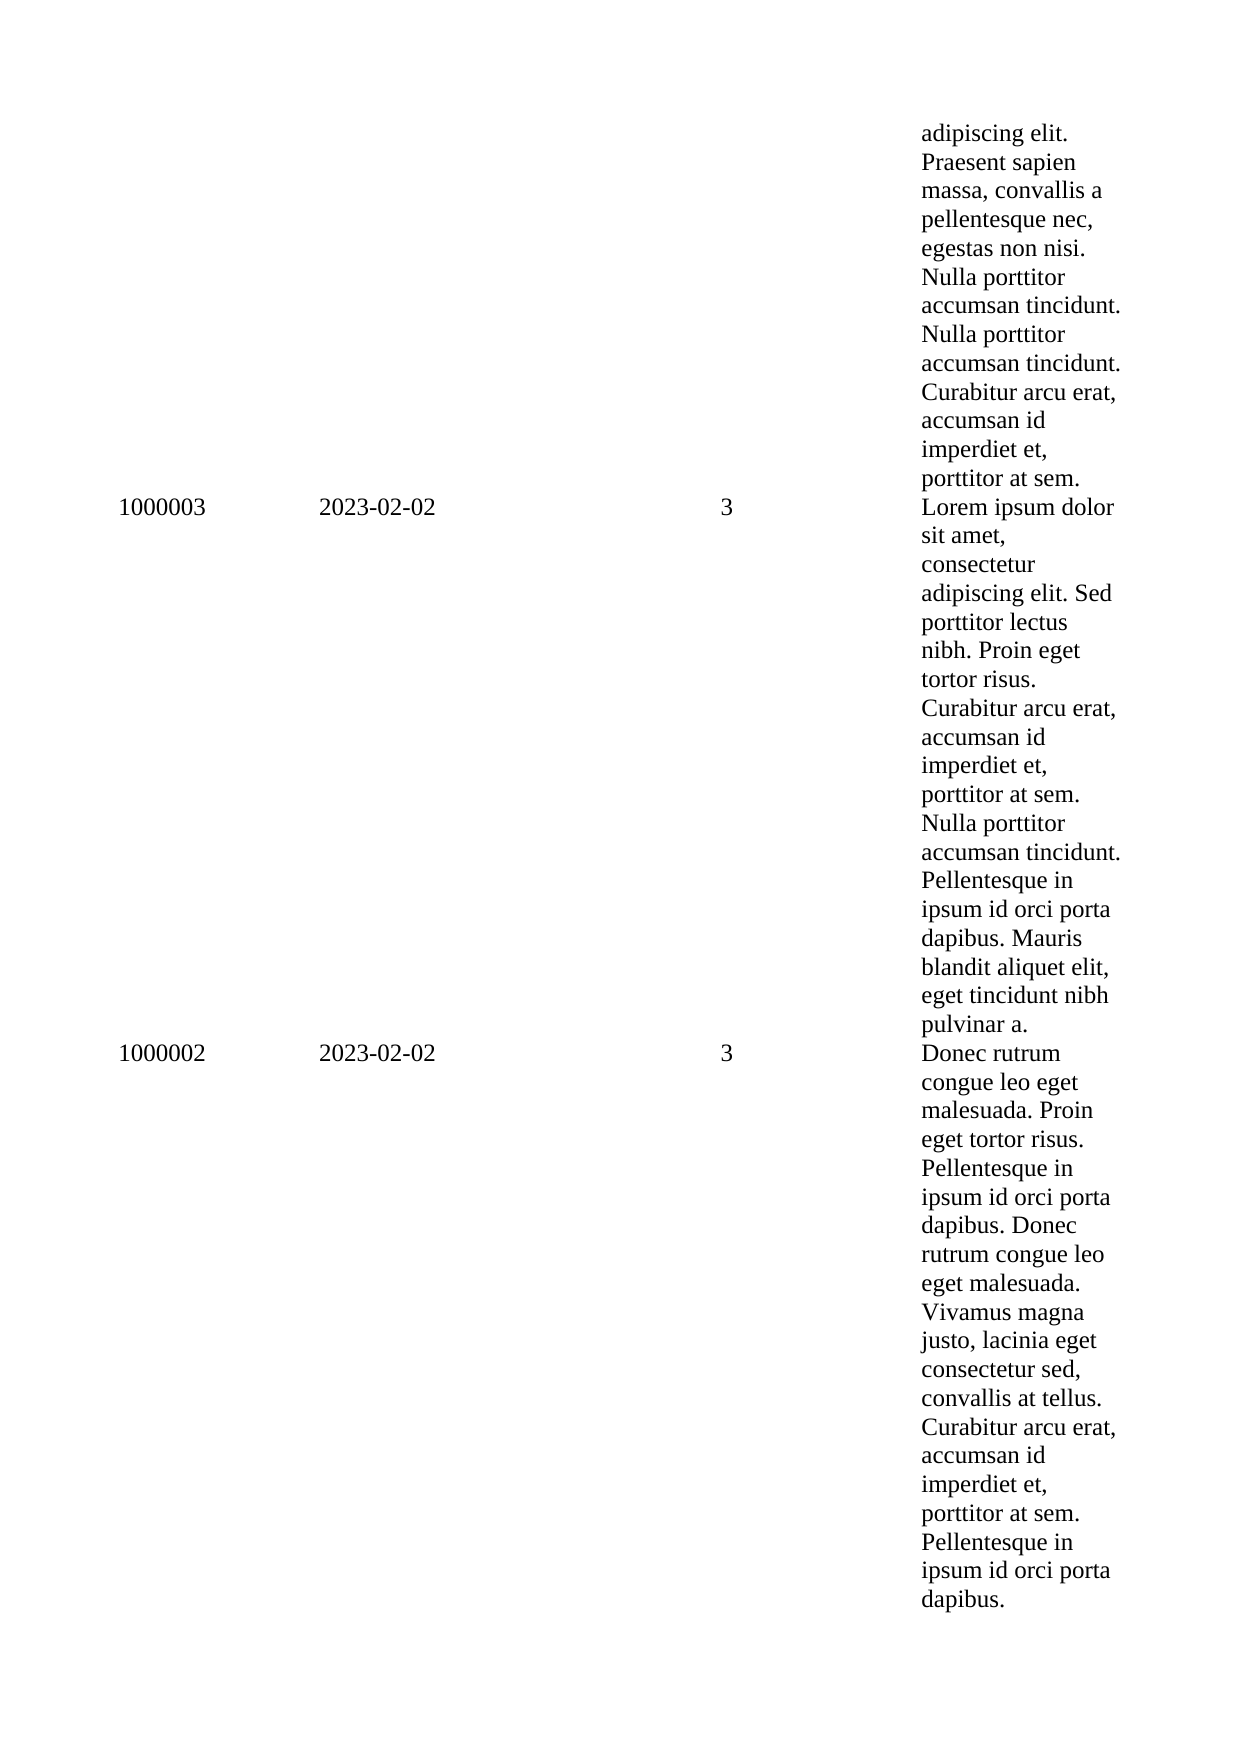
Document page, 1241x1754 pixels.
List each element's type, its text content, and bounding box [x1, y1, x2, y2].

table_cell 1000003 [118, 492, 319, 1038]
table_cell [520, 492, 720, 1038]
table_cell 2023-02-02 [319, 492, 519, 1038]
table_cell [520, 1038, 720, 1613]
table_cell 3 [720, 1038, 921, 1613]
table_cell 1000002 [118, 1038, 319, 1613]
table_cell 3 [720, 492, 921, 1038]
table_cell Donec rutrum congue leo eget malesuada. Proin eget tortor risus. Pellentesque in ipsum id orci porta dapibus. Donec rutrum congue leo eget malesuada. Vivamus magna justo, lacinia eget consectetur sed, convallis at tellus. Curabitur arcu erat, accumsan id imperdiet et, porttitor at sem. Pellentesque in ipsum id orci porta dapibus. [921, 1038, 1122, 1613]
table_cell 2023-02-02 [319, 1038, 519, 1613]
table_cell Lorem ipsum dolor sit amet, consectetur adipiscing elit. Sed porttitor lectus nibh. Proin eget tortor risus. Curabitur arcu erat, accumsan id imperdiet et, porttitor at sem. Nulla porttitor accumsan tincidunt. Pellentesque in ipsum id orci porta dapibus. Mauris blandit aliquet elit, eget tincidunt nibh pulvinar a. [921, 492, 1122, 1038]
table_cell [319, 118, 519, 492]
table_cell [520, 118, 720, 492]
table_cell [118, 118, 319, 492]
table_cell adipiscing elit. Praesent sapien massa, convallis a pellentesque nec, egestas non nisi. Nulla porttitor accumsan tincidunt. Nulla porttitor accumsan tincidunt. Curabitur arcu erat, accumsan id imperdiet et, porttitor at sem. [921, 118, 1122, 492]
table_cell [720, 118, 921, 492]
